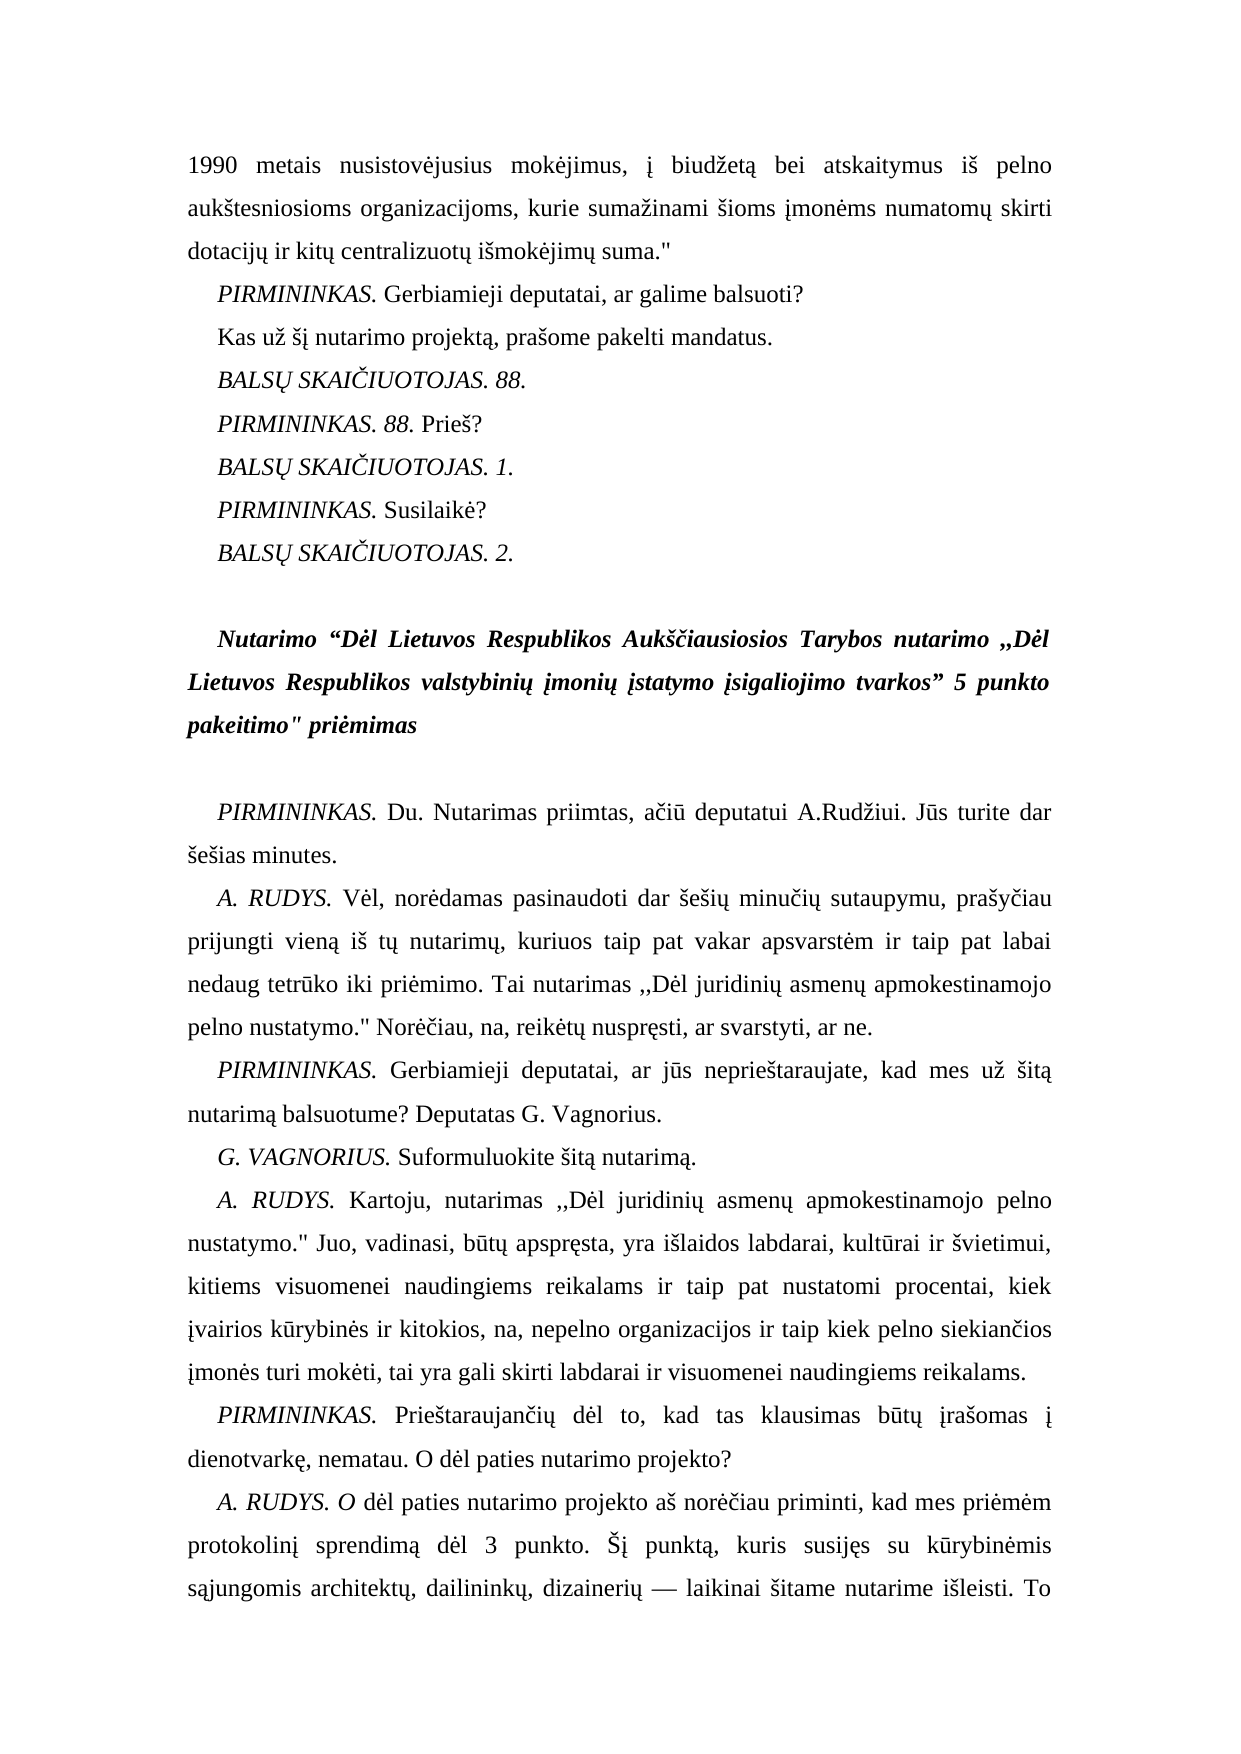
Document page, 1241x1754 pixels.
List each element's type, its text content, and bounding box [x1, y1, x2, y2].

text A. RUDYS. Kartoju, nutarimas ,,Dėl juridinių asmenų apmokestinamojo pelno nustatymo." Juo, vadinasi, būtų apspręsta, yra išlaidos labdarai, kultūrai ir švietimui, kitiems visuomenei naudingiems reikalams ir taip pat nustatomi procentai, kiek įvairios kūrybinės ir kitokios, na, nepelno organizacijos ir taip kiek pelno siekiančios įmonės turi mokėti, tai yra gali skirti labdarai ir visuomenei naudingiems reikalams. [187, 1185, 1053, 1386]
text PIRMININKAS. Gerbiamieji deputatai, ar galime balsuoti? [187, 279, 1053, 308]
text PIRMININKAS. Gerbiamieji deputatai, ar jūs neprieštaraujate, kad mes už šitą nutarimą balsuotume? Deputatas G. Vagnorius. [187, 1056, 1053, 1127]
text BALSŲ SKAIČIUOTOJAS. 88. [187, 366, 1053, 394]
text G. VAGNORIUS. Suformuluokite šitą nutarimą. [187, 1142, 1053, 1171]
text A. RUDYS. O dėl paties nutarimo projekto aš norėčiau priminti, kad mes priėmėm protokolinį sprendimą dėl 3 punkto. Šį punktą, kuris susijęs su kūrybinėmis sąjungomis architektų, dailininkų, dizainerių — laikinai šitame nutarime išleisti. To [187, 1487, 1053, 1602]
text PIRMININKAS. 88. Prieš? [187, 409, 1053, 437]
text A. RUDYS. Vėl, norėdamas pasinaudoti dar šešių minučių sutaupymu, prašyčiau prijungti vieną iš tų nutarimų, kuriuos taip pat vakar apsvarstėm ir taip pat labai nedaug tetrūko iki priėmimo. Tai nutarimas ,,Dėl juridinių asmenų apmokestinamojo pelno nustatymo." Norėčiau, na, reikėtų nuspręsti, ar svarstyti, ar ne. [187, 883, 1053, 1041]
text 1990 metais nusistovėjusius mokėjimus, į biudžetą bei atskaitymus iš pelno aukštesniosioms organizacijoms, kurie sumažinami šioms įmonėms numatomų skirti dotacijų ir kitų centralizuotų išmokėjimų suma." [187, 150, 1053, 265]
text PIRMININKAS. Du. Nutarimas priimtas, ačiū deputatui A.Rudžiui. Jūs turite dar šešias minutes. [187, 797, 1053, 869]
text BALSŲ SKAIČIUOTOJAS. 1. [187, 452, 1053, 481]
text PIRMININKAS. Prieštaraujančių dėl to, kad tas klausimas būtų įrašomas į dienotvarkę, nematau. O dėl paties nutarimo projekto? [187, 1401, 1053, 1472]
text PIRMININKAS. Susilaikė? [187, 495, 1053, 524]
text Kas už šį nutarimo projektą, prašome pakelti mandatus. [187, 322, 1053, 351]
text Nutarimo “Dėl Lietuvos Respublikos Aukščiausiosios Tarybos nutarimo ,,Dėl Lietuvos Respublikos valstybinių įmonių įstatymo įsigaliojimo tvarkos” 5 punkto pakeitimo" priėmimas [187, 624, 1053, 739]
text BALSŲ SKAIČIUOTOJAS. 2. [187, 538, 1053, 567]
